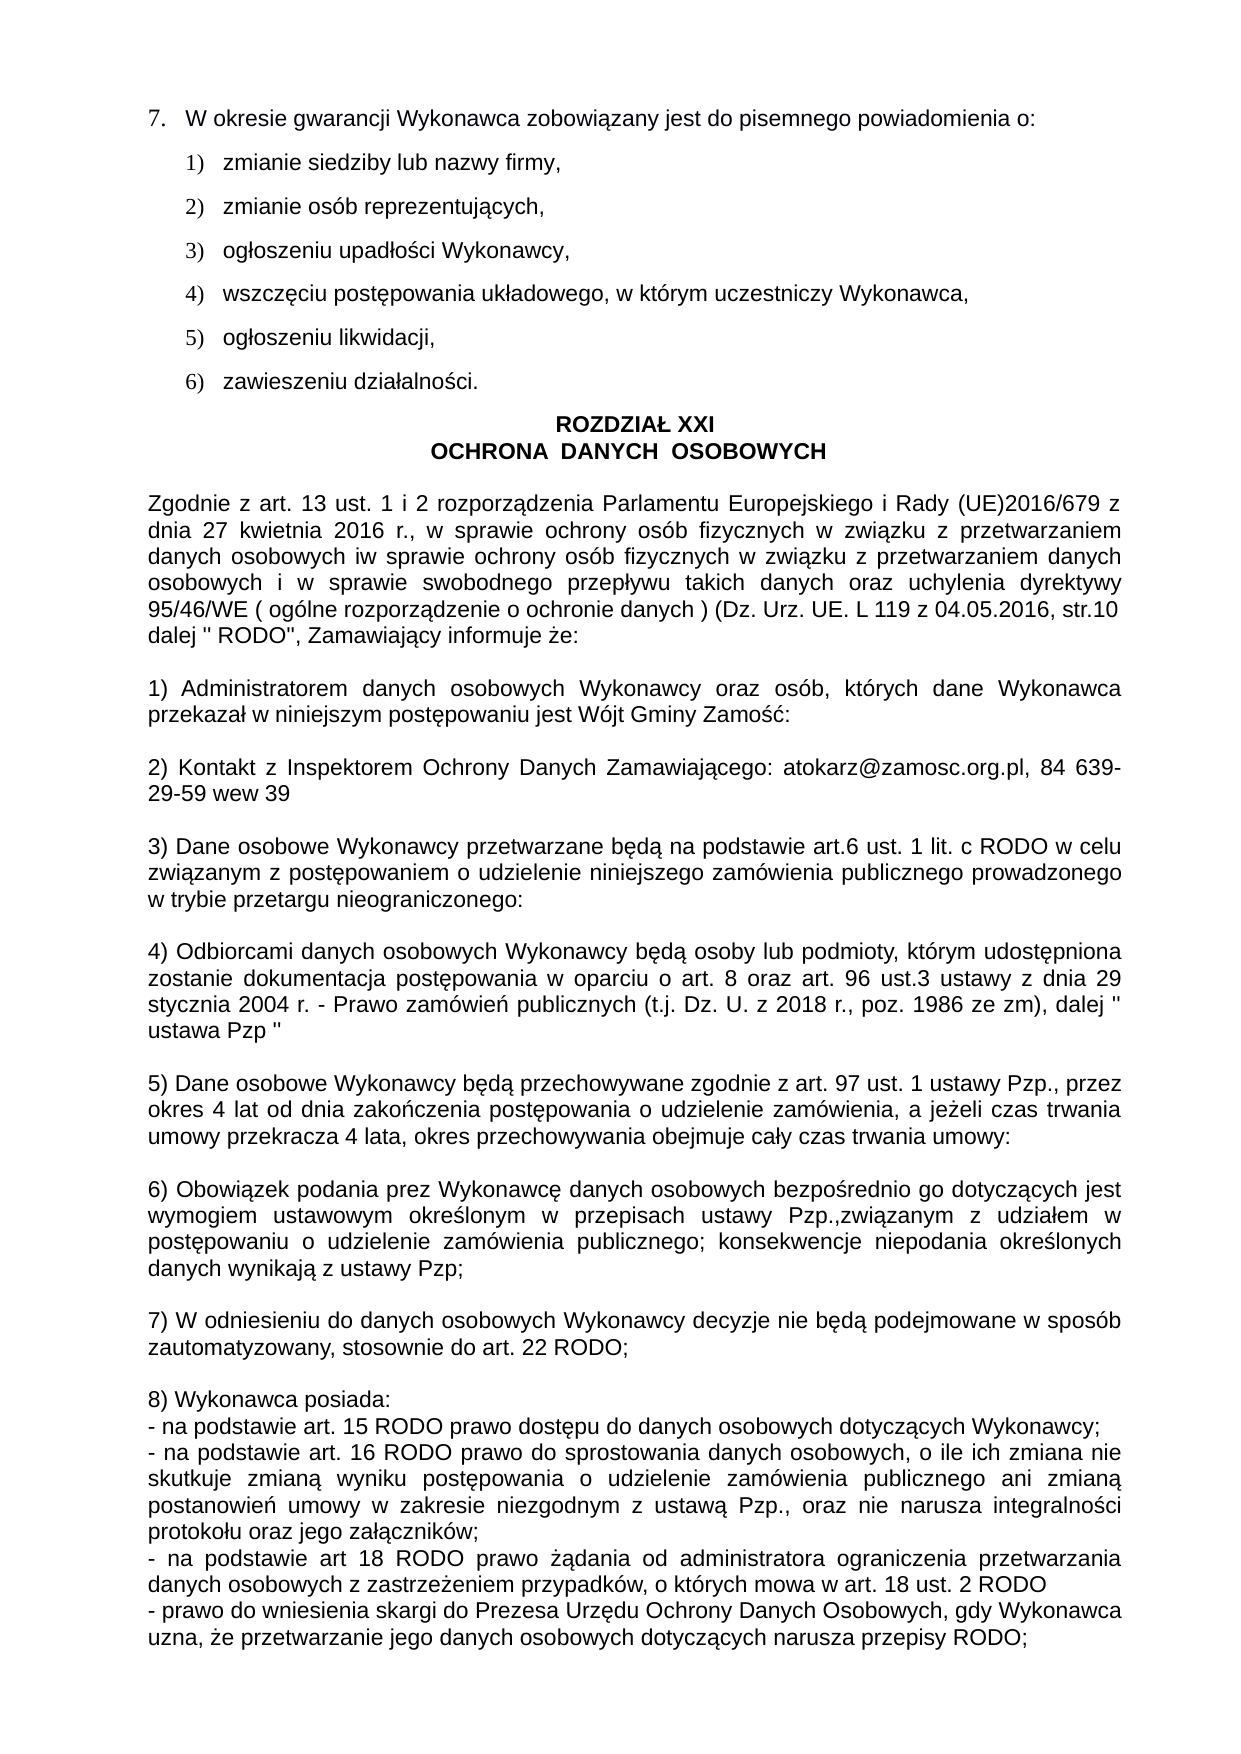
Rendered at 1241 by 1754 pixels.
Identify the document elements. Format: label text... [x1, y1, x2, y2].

list Zgodnie z art. 13 ust. 1 i 2 rozporządzenia Parlamentu Europejskiego i Rady (UE)2016/679 z dnia 27 kwietnia 2016 r., w sprawie ochrony osób fizycznych w związku z przetwarzaniem danych osobowych iw sprawie ochrony osób fizycznych w związku z przetwarzaniem danych osobowych i w sprawie swobodnego przepływu takich danych oraz uchylenia dyrektywy 95/46/WE ( ogólne rozporządzenie o ochronie danych ) (Dz. Urz. UE. L 119 z 04.05.2016, str.10 [148, 490, 1122, 622]
list - na podstawie art. 15 RODO prawo dostępu do danych osobowych dotyczących Wykonawcy; [148, 1413, 1122, 1439]
list 6) Obowiązek podania prez Wykonawcę danych osobowych bezpośrednio go dotyczących jest wymogiem ustawowym określonym w przepisach ustawy Pzp.,związanym z udziałem w postępowaniu o udzielenie zamówienia publicznego; konsekwencje niepodania określonych danych wynikają z ustawy Pzp; [148, 1176, 1122, 1281]
list 8) Wykonawca posiada: [148, 1386, 1122, 1413]
list OCHRONA DANYCH OSOBOWYCH [148, 438, 1122, 464]
list ROZDZIAŁ XXI [148, 411, 1122, 438]
list zmianie siedziby lub nazwy firmy, [185, 149, 1122, 176]
list dalej '' RODO'', Zamawiający informuje że: [148, 622, 1122, 648]
list - prawo do wniesienia skargi do Prezesa Urzędu Ochrony Danych Osobowych, gdy Wykonawca uzna, że przetwarzanie jego danych osobowych dotyczących narusza przepisy RODO; [148, 1597, 1122, 1650]
list ogłoszeniu likwidacji, [185, 324, 1122, 350]
list - na podstawie art 18 RODO prawo żądania od administratora ograniczenia przetwarzania danych osobowych z zastrzeżeniem przypadków, o których mowa w art. 18 ust. 2 RODO [148, 1544, 1122, 1597]
list zawieszeniu działalności. [185, 368, 1122, 394]
list 3) Dane osobowe Wykonawcy przetwarzane będą na podstawie art.6 ust. 1 lit. c RODO w celu związanym z postępowaniem o udzielenie niniejszego zamówienia publicznego prowadzonego w trybie przetargu nieograniczonego: [148, 833, 1122, 912]
list - na podstawie art. 16 RODO prawo do sprostowania danych osobowych, o ile ich zmiana nie skutkuje zmianą wyniku postępowania o udzielenie zamówienia publicznego ani zmianą postanowień umowy w zakresie niezgodnym z ustawą Pzp., oraz nie narusza integralności protokołu oraz jego załączników; [148, 1439, 1122, 1544]
list wszczęciu postępowania układowego, w którym uczestniczy Wykonawca, [185, 280, 1122, 307]
list ogłoszeniu upadłości Wykonawcy, [185, 237, 1122, 263]
list 5) Dane osobowe Wykonawcy będą przechowywane zgodnie z art. 97 ust. 1 ustawy Pzp., przez okres 4 lat od dnia zakończenia postępowania o udzielenie zamówienia, a jeżeli czas trwania umowy przekracza 4 lata, okres przechowywania obejmuje cały czas trwania umowy: [148, 1070, 1122, 1149]
list 1) Administratorem danych osobowych Wykonawcy oraz osób, których dane Wykonawca przekazał w niniejszym postępowaniu jest Wójt Gminy Zamość: [148, 675, 1122, 727]
list W okresie gwarancji Wykonawca zobowiązany jest do pisemnego powiadomienia o: [148, 103, 1122, 132]
list zmianie osób reprezentujących, [185, 193, 1122, 219]
list 2) Kontakt z Inspektorem Ochrony Danych Zamawiającego: atokarz@zamosc.org.pl, 84 639-29-59 wew 39 [148, 754, 1122, 807]
list 4) Odbiorcami danych osobowych Wykonawcy będą osoby lub podmioty, którym udostępniona zostanie dokumentacja postępowania w oparciu o art. 8 oraz art. 96 ust.3 ustawy z dnia 29 stycznia 2004 r. - Prawo zamówień publicznych (t.j. Dz. U. z 2018 r., poz. 1986 ze zm), dalej '' ustawa Pzp '' [148, 938, 1122, 1044]
list 7) W odniesieniu do danych osobowych Wykonawcy decyzje nie będą podejmowane w sposób zautomatyzowany, stosownie do art. 22 RODO; [148, 1307, 1122, 1360]
